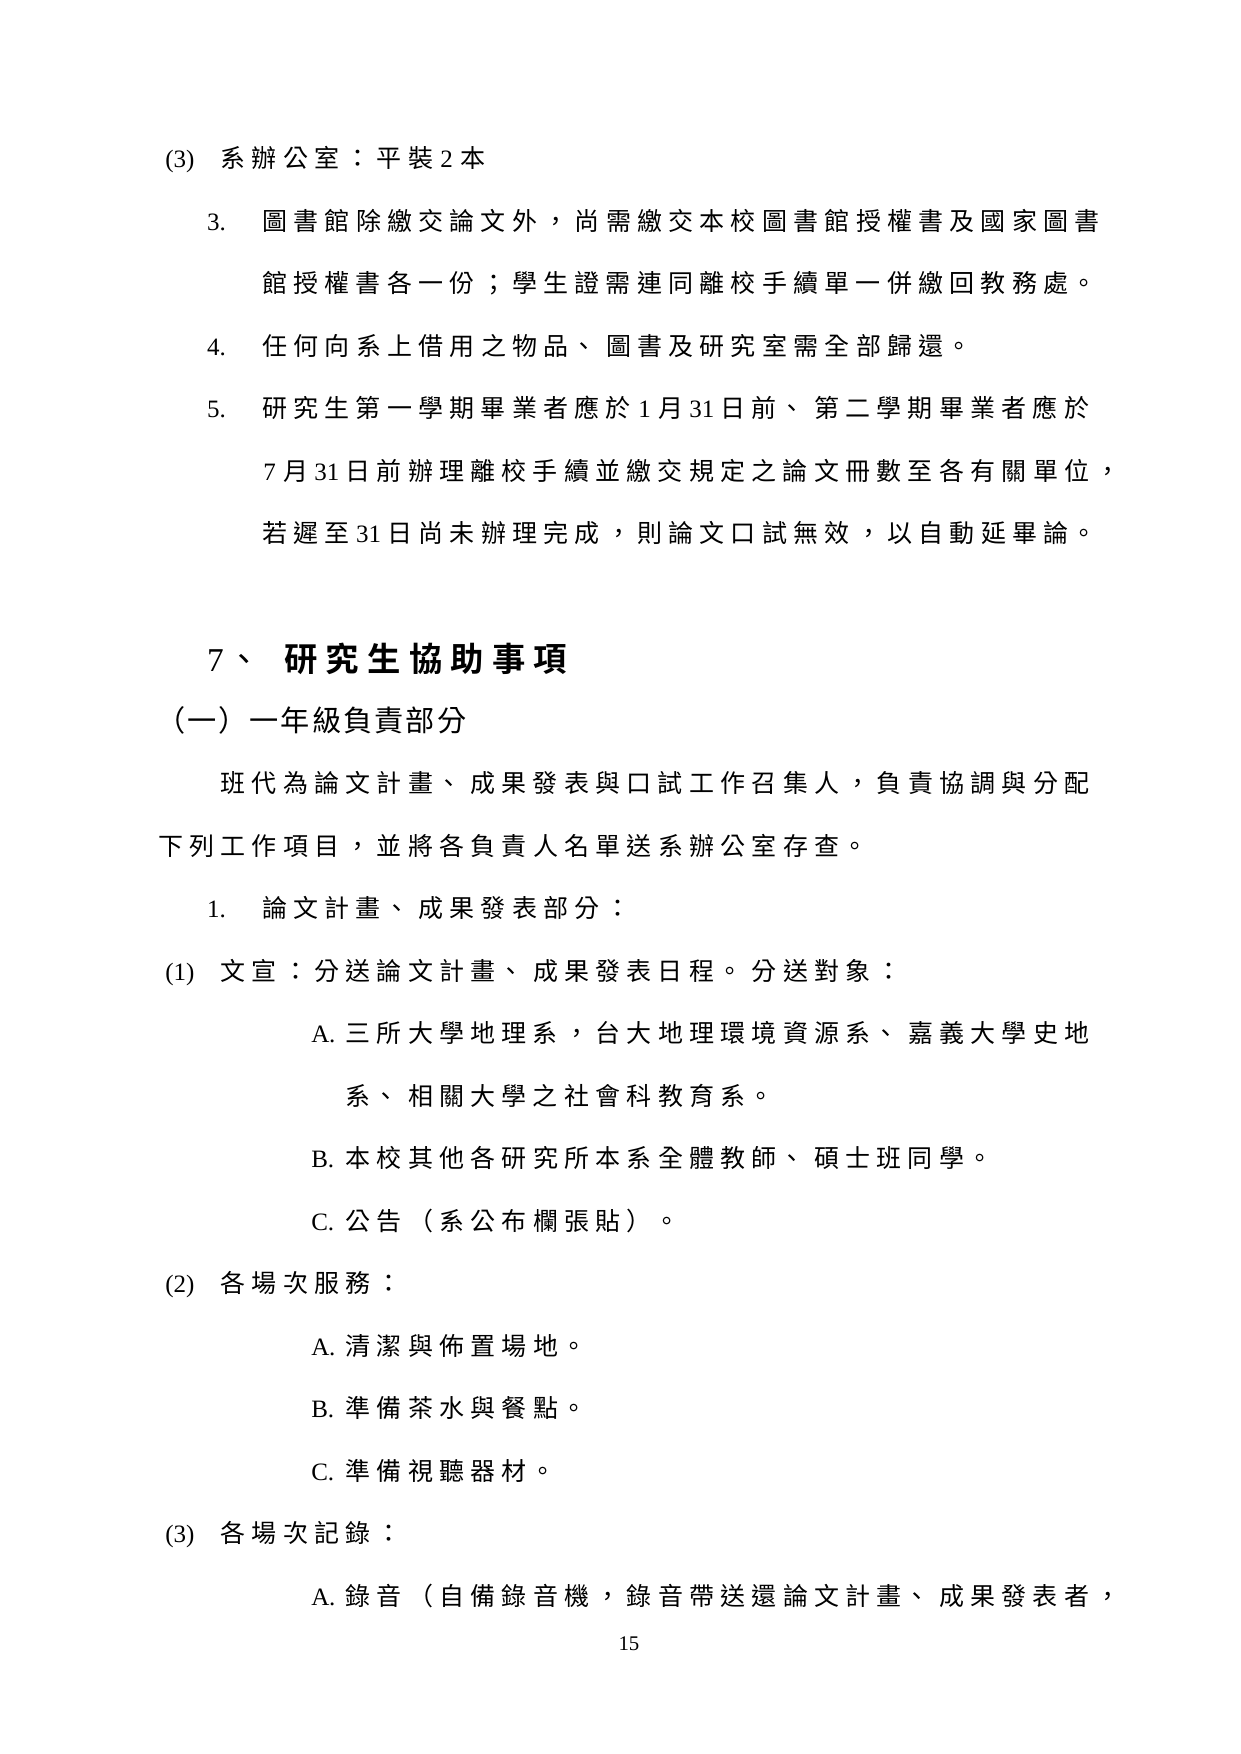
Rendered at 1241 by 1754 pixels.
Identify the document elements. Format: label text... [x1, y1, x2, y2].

list 準備茶水與餐點。 [305, 1365, 1103, 1427]
list 研究生第一學期畢業者應於1月31日前、第二學期畢業者應於7月31日前辦理離校手續並繳交規定之論文冊數至各有關單位，若遲至31日尚未辦理完成，則論文口試無效，以自動延畢論。 [202, 365, 1103, 552]
subtitle （一）一年級負責部分 [155, 677, 1103, 740]
list 本校其他各研究所本系全體教師、碩士班同學。 [305, 1115, 1103, 1177]
list 文宣：分送論文計畫、成果發表日程。分送對象： [155, 927, 1103, 990]
list 各場次記錄： [155, 1490, 1103, 1552]
list 系辦公室：平裝2本 [155, 115, 1103, 177]
subtitle 研究生協助事項 [205, 615, 1103, 677]
list 準備視聽器材。 [305, 1427, 1103, 1490]
list 清潔與佈置場地。 [305, 1302, 1103, 1365]
list 各場次服務： [155, 1240, 1103, 1302]
text 班代為論文計畫、成果發表與口試工作召集人，負責協調與分配下列工作項目，並將各負責人名單送系辦公室存查。 [155, 740, 1100, 865]
list 圖書館除繳交論文外，尚需繳交本校圖書館授權書及國家圖書館授權書各一份；學生證需連同離校手續單一併繳回教務處。 [202, 177, 1103, 302]
list 公告（系公布欄張貼）。 [305, 1177, 1103, 1240]
list 論文計畫、成果發表部分： [202, 865, 1103, 927]
list 三所大學地理系，台大地理環境資源系、嘉義大學史地系、相關大學之社會科教育系。 [305, 990, 1103, 1115]
list 錄音（自備錄音機，錄音帶送還論文計畫、成果發表者，自行保存至畢業）。 [305, 1552, 1103, 1615]
list 任何向系上借用之物品、圖書及研究室需全部歸還。 [202, 302, 1103, 365]
